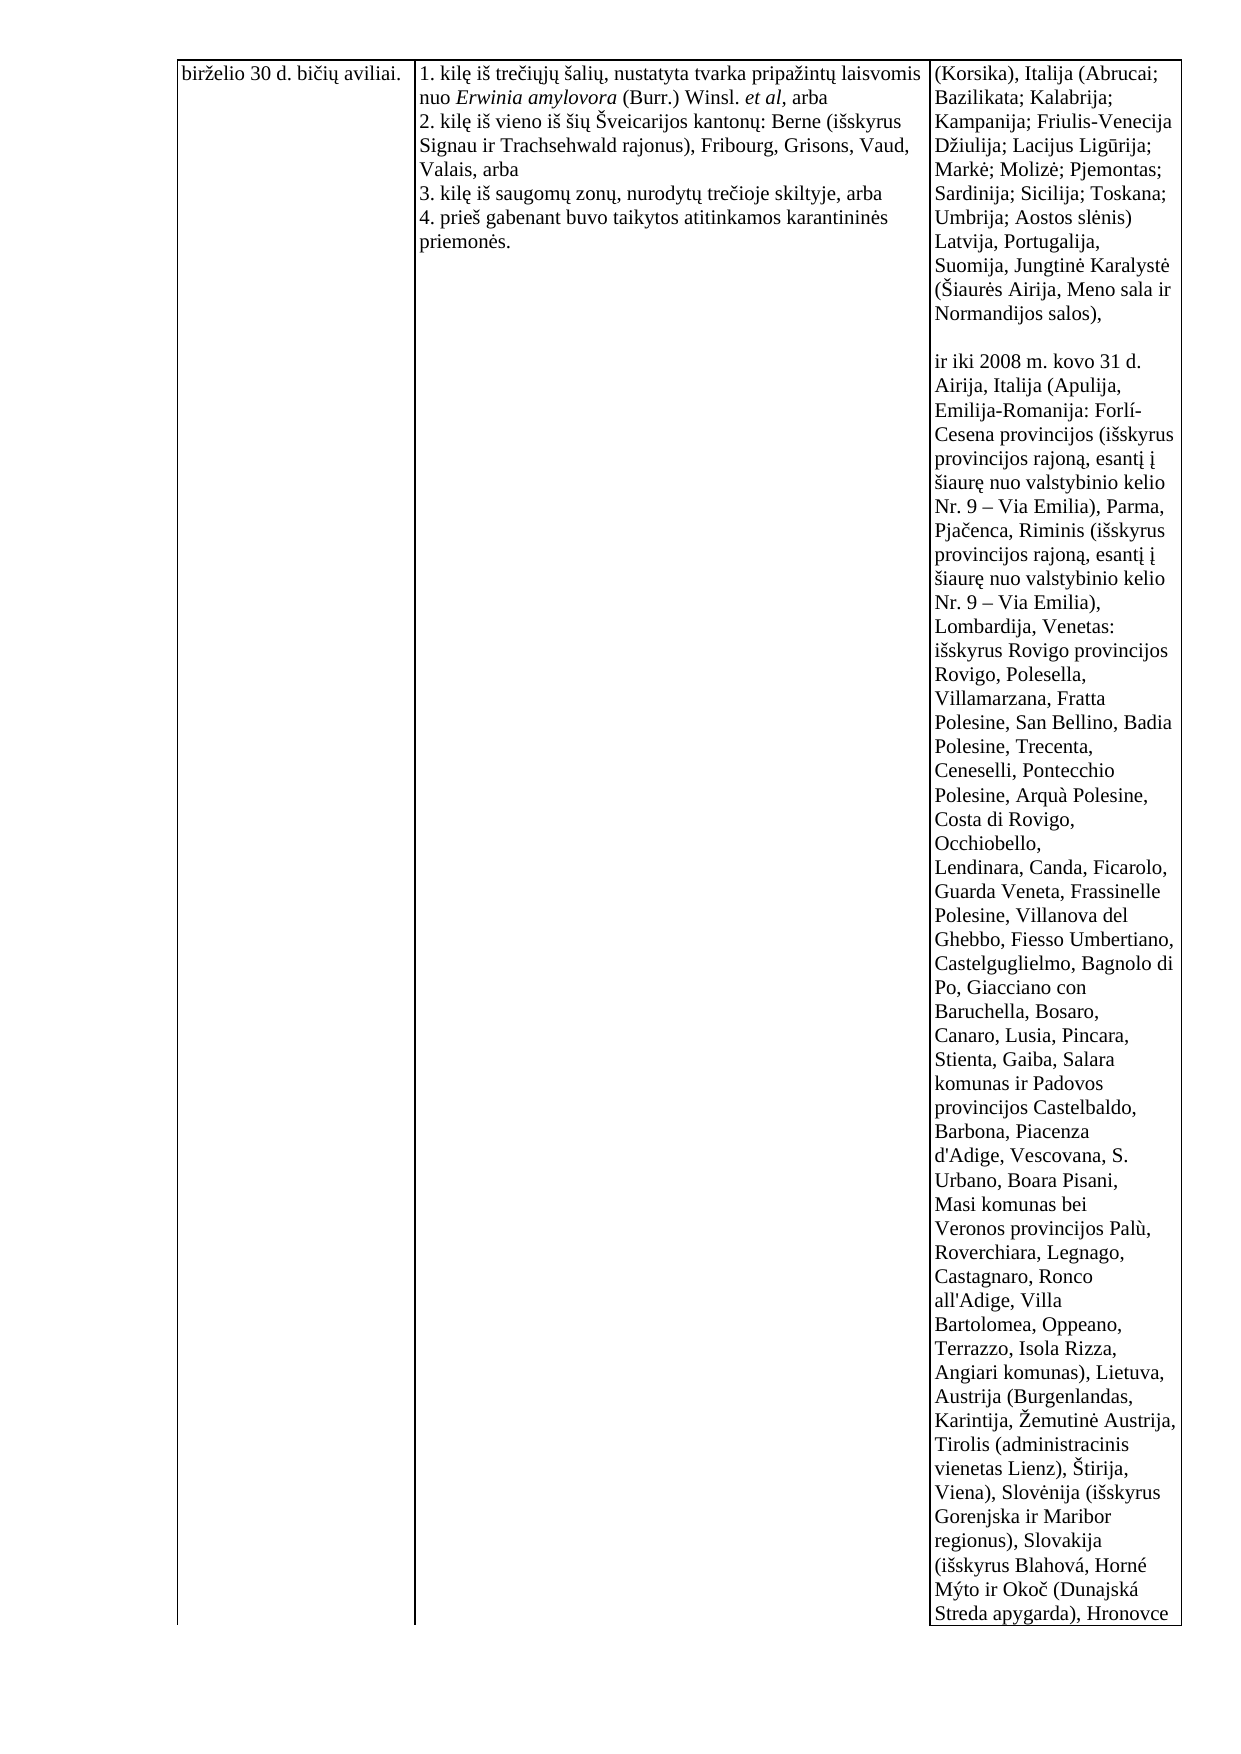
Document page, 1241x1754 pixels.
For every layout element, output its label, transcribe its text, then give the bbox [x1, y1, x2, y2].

table_cell Turi būti dokumentinių įrodymų, kad aviliai: 1. kilę iš trečiųjų šalių, nustatyta tvarka pripažintų laisvomis nuo Erwinia amylovora (Burr.) Winsl. et al, arba 2. kilę iš vieno iš šių Šveicarijos kantonų: Berne (išskyrus Signau ir Trachsehwald rajonus), Fribourg, Grisons, Vaud, Valais, arba 3. kilę iš saugomų zonų, nurodytų trečioje skiltyje, arba 4. prieš gabenant buvo taikytos atitinkamos karantininės priemonės. [416, 61, 929, 1625]
table_cell 157.1. Nuo kovo 15 d. iki birželio 30 d. bičių aviliai. [178, 61, 414, 1625]
